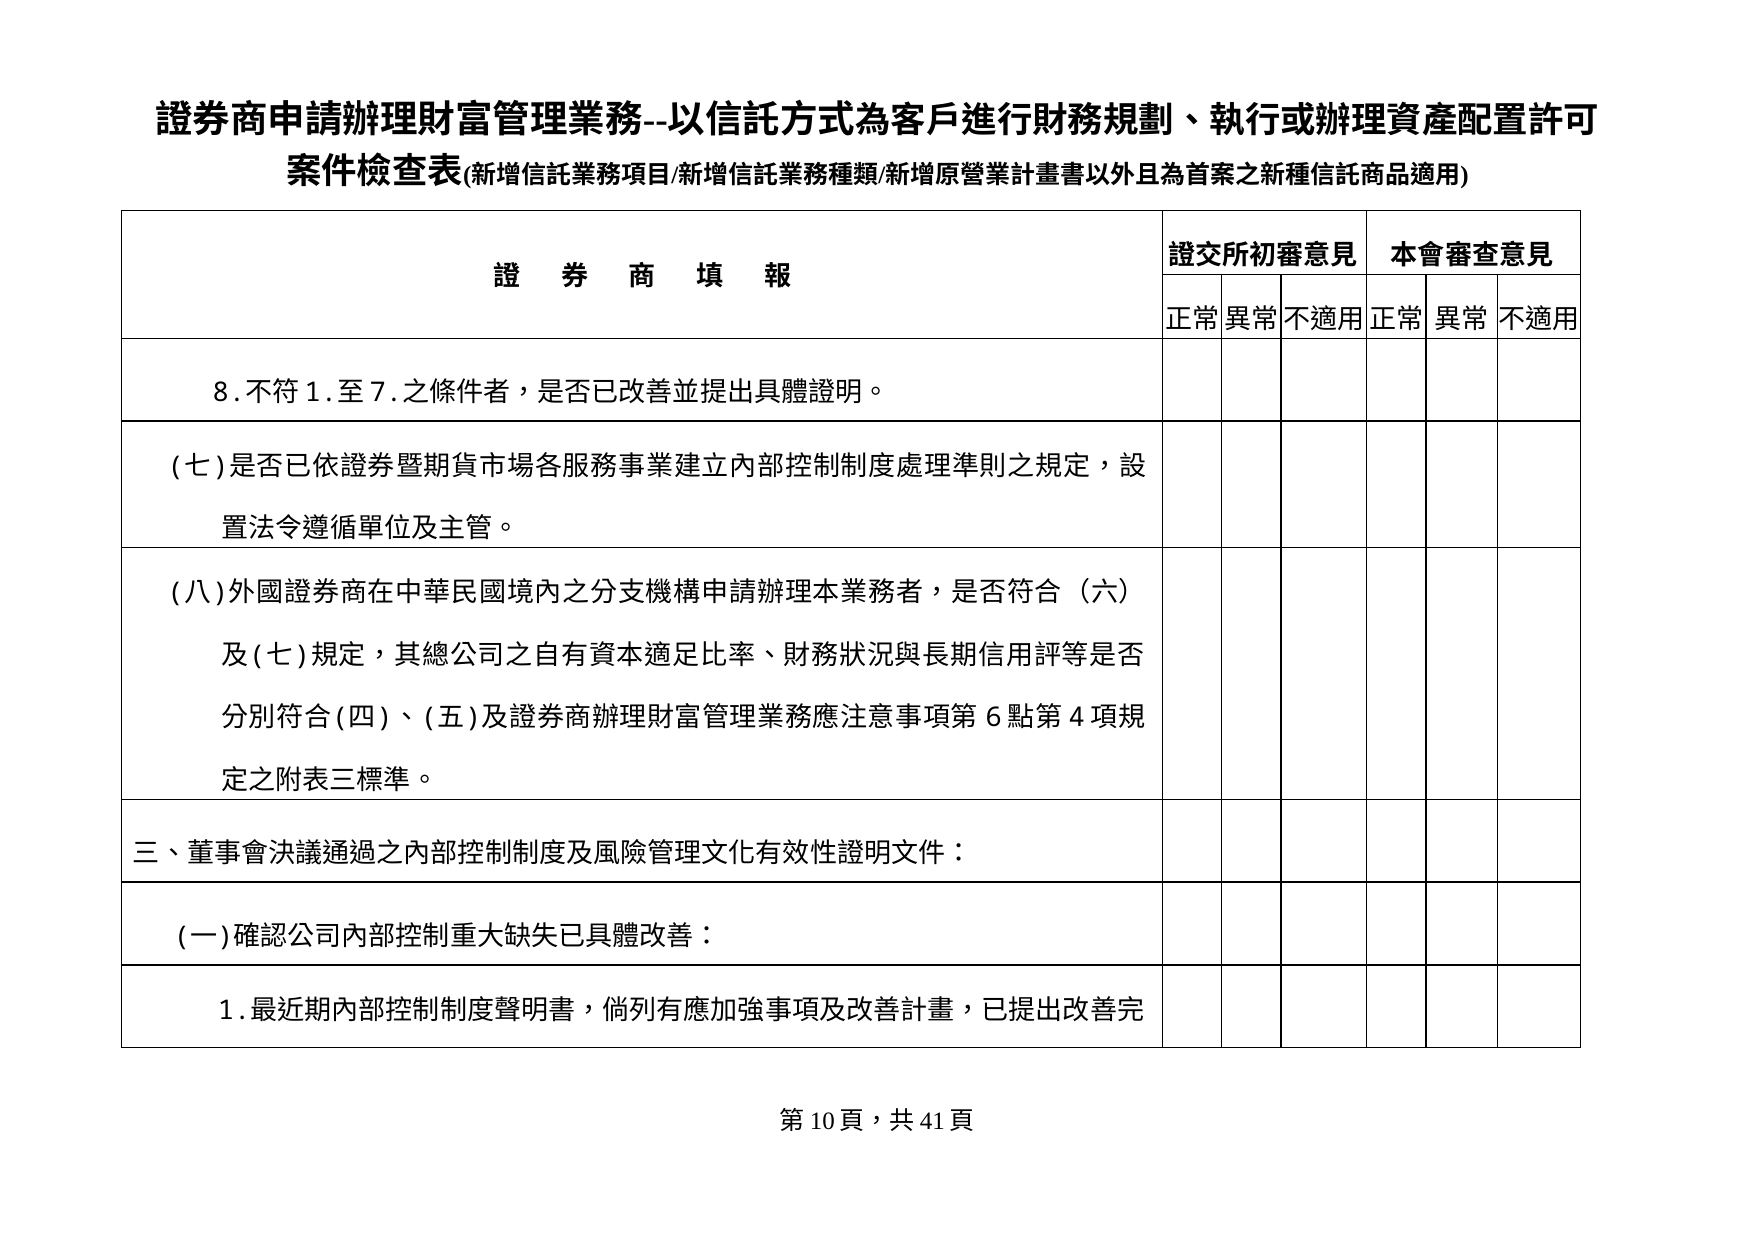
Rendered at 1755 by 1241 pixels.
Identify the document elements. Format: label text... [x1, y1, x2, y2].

table_cell [1367, 966, 1425, 1047]
table_cell [1498, 422, 1580, 547]
table_cell [1427, 883, 1497, 964]
table_cell [1222, 339, 1280, 420]
table_header 本會審查意見 [1367, 211, 1580, 273]
table_cell [1282, 339, 1366, 420]
table_cell 正常 [1367, 275, 1425, 337]
table_cell 8.不符1.至7.之條件者，是否已改善並提出具體證明。 [122, 339, 1162, 420]
table_header 證交所初審意見 [1163, 211, 1366, 273]
table_cell [1282, 548, 1366, 798]
table_cell [1498, 339, 1580, 420]
table_cell [1367, 800, 1425, 881]
table_cell [1222, 422, 1280, 547]
table_cell 異常 [1427, 275, 1497, 337]
table_cell [1163, 548, 1221, 798]
table_cell [1498, 548, 1580, 798]
table_cell (七)是否已依證券暨期貨市場各服務事業建立內部控制制度處理準則之規定，設置法令遵循單位及主管。 [122, 422, 1162, 547]
table_cell 三、董事會決議通過之內部控制制度及風險管理文化有效性證明文件： [122, 800, 1162, 881]
table_cell [1222, 548, 1280, 798]
table_cell [1498, 966, 1580, 1047]
table_cell [1282, 800, 1366, 881]
table_cell [1163, 422, 1221, 547]
table_cell [1427, 339, 1497, 420]
table_cell 異常 [1222, 275, 1280, 337]
table_cell [1427, 422, 1497, 547]
table_cell [1163, 339, 1221, 420]
table_cell [1427, 548, 1497, 798]
table_cell (一)確認公司內部控制重大缺失已具體改善： [122, 883, 1162, 964]
table_cell [1367, 548, 1425, 798]
table_cell [1427, 966, 1497, 1047]
table_cell [1282, 883, 1366, 964]
table_cell [1367, 339, 1425, 420]
table_cell [1498, 800, 1580, 881]
table_cell 1.最近期內部控制制度聲明書，倘列有應加強事項及改善計畫，已提出改善完 [122, 966, 1162, 1047]
table_cell 不適用 [1282, 275, 1366, 337]
table_cell [1498, 883, 1580, 964]
table_cell [1282, 422, 1366, 547]
table_cell [1367, 883, 1425, 964]
table_cell [1367, 422, 1425, 547]
table_cell (八)外國證券商在中華民國境內之分支機構申請辦理本業務者，是否符合（六）及(七)規定，其總公司之自有資本適足比率、財務狀況與長期信用評等是否分別符合(四)、(五)及證券商辦理財富管理業務應注意事項第6點第4項規定之附表三標準。 [122, 548, 1162, 798]
table_cell [1163, 883, 1221, 964]
table_cell [1163, 966, 1221, 1047]
table_cell [1163, 800, 1221, 881]
table_cell [1222, 883, 1280, 964]
table_cell [1222, 800, 1280, 881]
table_header 證 券 商 填 報 [122, 211, 1162, 337]
table_cell 正常 [1163, 275, 1221, 337]
table_cell [1282, 966, 1366, 1047]
table_cell [1222, 966, 1280, 1047]
table_cell 不適用 [1498, 275, 1580, 337]
table_cell [1427, 800, 1497, 881]
